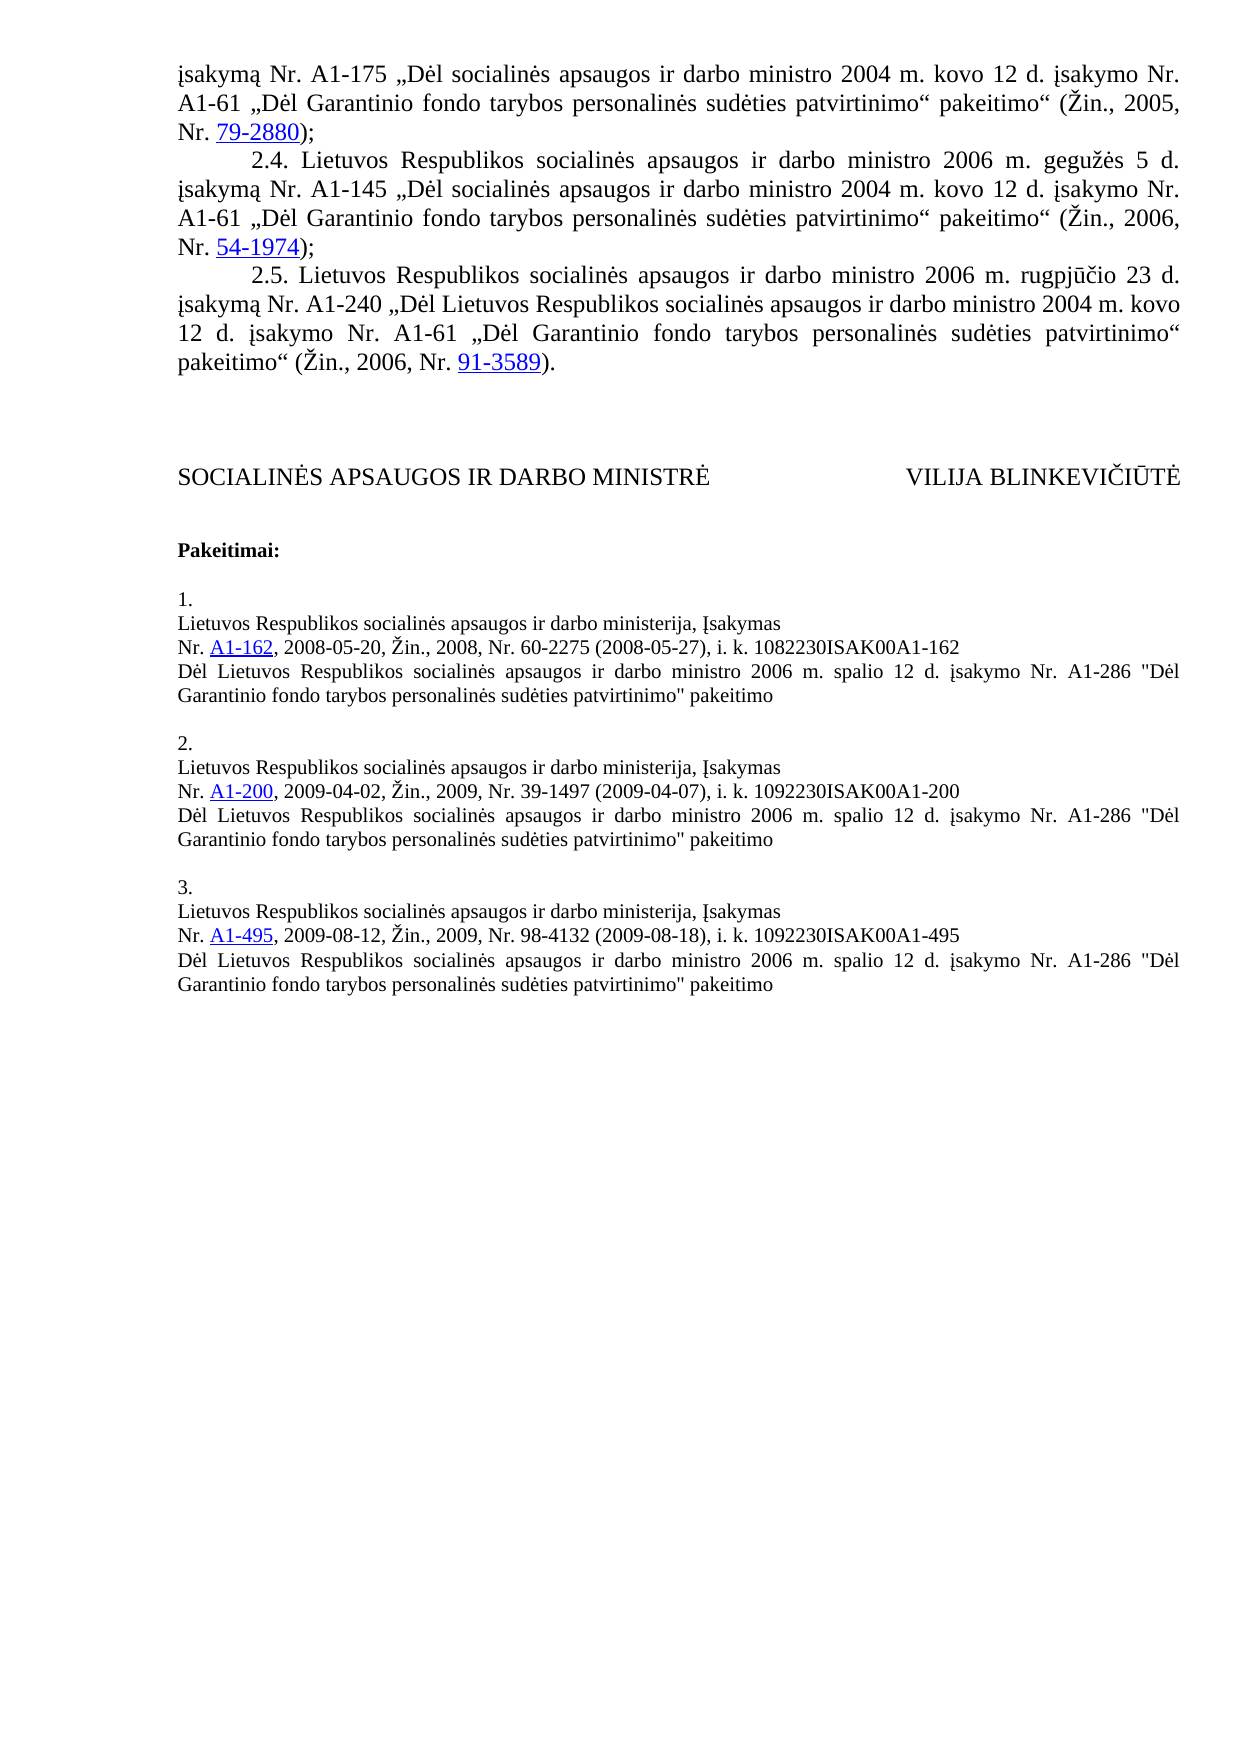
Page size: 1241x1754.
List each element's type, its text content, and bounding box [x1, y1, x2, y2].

text Lietuvos Respublikos socialinės apsaugos ir darbo ministerija, Įsakymas [177, 899, 1181, 923]
text 1. [177, 587, 1181, 611]
text Dėl Lietuvos Respublikos socialinės apsaugos ir darbo ministro 2006 m. spalio 12 d. įsakymo Nr. A1-286 "Dėl Garantinio fondo tarybos personalinės sudėties patvirtinimo" pakeitimo [177, 659, 1181, 707]
text Lietuvos Respublikos socialinės apsaugos ir darbo ministerija, Įsakymas [177, 611, 1181, 635]
text Nr. A1-200, 2009-04-02, Žin., 2009, Nr. 39-1497 (2009-04-07), i. k. 1092230ISAK00A1-200 [177, 779, 1181, 803]
text SOCIALINĖS APSAUGOS IR DARBO MINISTRĖ VILIJA BLINKEVIČIŪTĖ [177, 462, 1181, 490]
text įsakymą Nr. A1-175 „Dėl socialinės apsaugos ir darbo ministro 2004 m. kovo 12 d. įsakymo Nr. A1-61 „Dėl Garantinio fondo tarybos personalinės sudėties patvirtinimo“ pakeitimo“ (Žin., 2005, Nr. 79-2880); [177, 59, 1181, 145]
text Pakeitimai: [177, 538, 1181, 562]
text Nr. A1-162, 2008-05-20, Žin., 2008, Nr. 60-2275 (2008-05-27), i. k. 1082230ISAK00A1-162 [177, 635, 1181, 659]
text 2.5. Lietuvos Respublikos socialinės apsaugos ir darbo ministro 2006 m. rugpjūčio 23 d. įsakymą Nr. A1-240 „Dėl Lietuvos Respublikos socialinės apsaugos ir darbo ministro 2004 m. kovo 12 d. įsakymo Nr. A1-61 „Dėl Garantinio fondo tarybos personalinės sudėties patvirtinimo“ pakeitimo“ (Žin., 2006, Nr. 91-3589). [177, 260, 1181, 375]
text Lietuvos Respublikos socialinės apsaugos ir darbo ministerija, Įsakymas [177, 755, 1181, 779]
text 3. [177, 875, 1181, 899]
text 2.4. Lietuvos Respublikos socialinės apsaugos ir darbo ministro 2006 m. gegužės 5 d. įsakymą Nr. A1-145 „Dėl socialinės apsaugos ir darbo ministro 2004 m. kovo 12 d. įsakymo Nr. A1-61 „Dėl Garantinio fondo tarybos personalinės sudėties patvirtinimo“ pakeitimo“ (Žin., 2006, Nr. 54-1974); [177, 145, 1181, 260]
text 2. [177, 731, 1181, 755]
text Dėl Lietuvos Respublikos socialinės apsaugos ir darbo ministro 2006 m. spalio 12 d. įsakymo Nr. A1-286 "Dėl Garantinio fondo tarybos personalinės sudėties patvirtinimo" pakeitimo [177, 803, 1181, 851]
text Nr. A1-495, 2009-08-12, Žin., 2009, Nr. 98-4132 (2009-08-18), i. k. 1092230ISAK00A1-495 [177, 923, 1181, 947]
text Dėl Lietuvos Respublikos socialinės apsaugos ir darbo ministro 2006 m. spalio 12 d. įsakymo Nr. A1-286 "Dėl Garantinio fondo tarybos personalinės sudėties patvirtinimo" pakeitimo [177, 947, 1181, 996]
